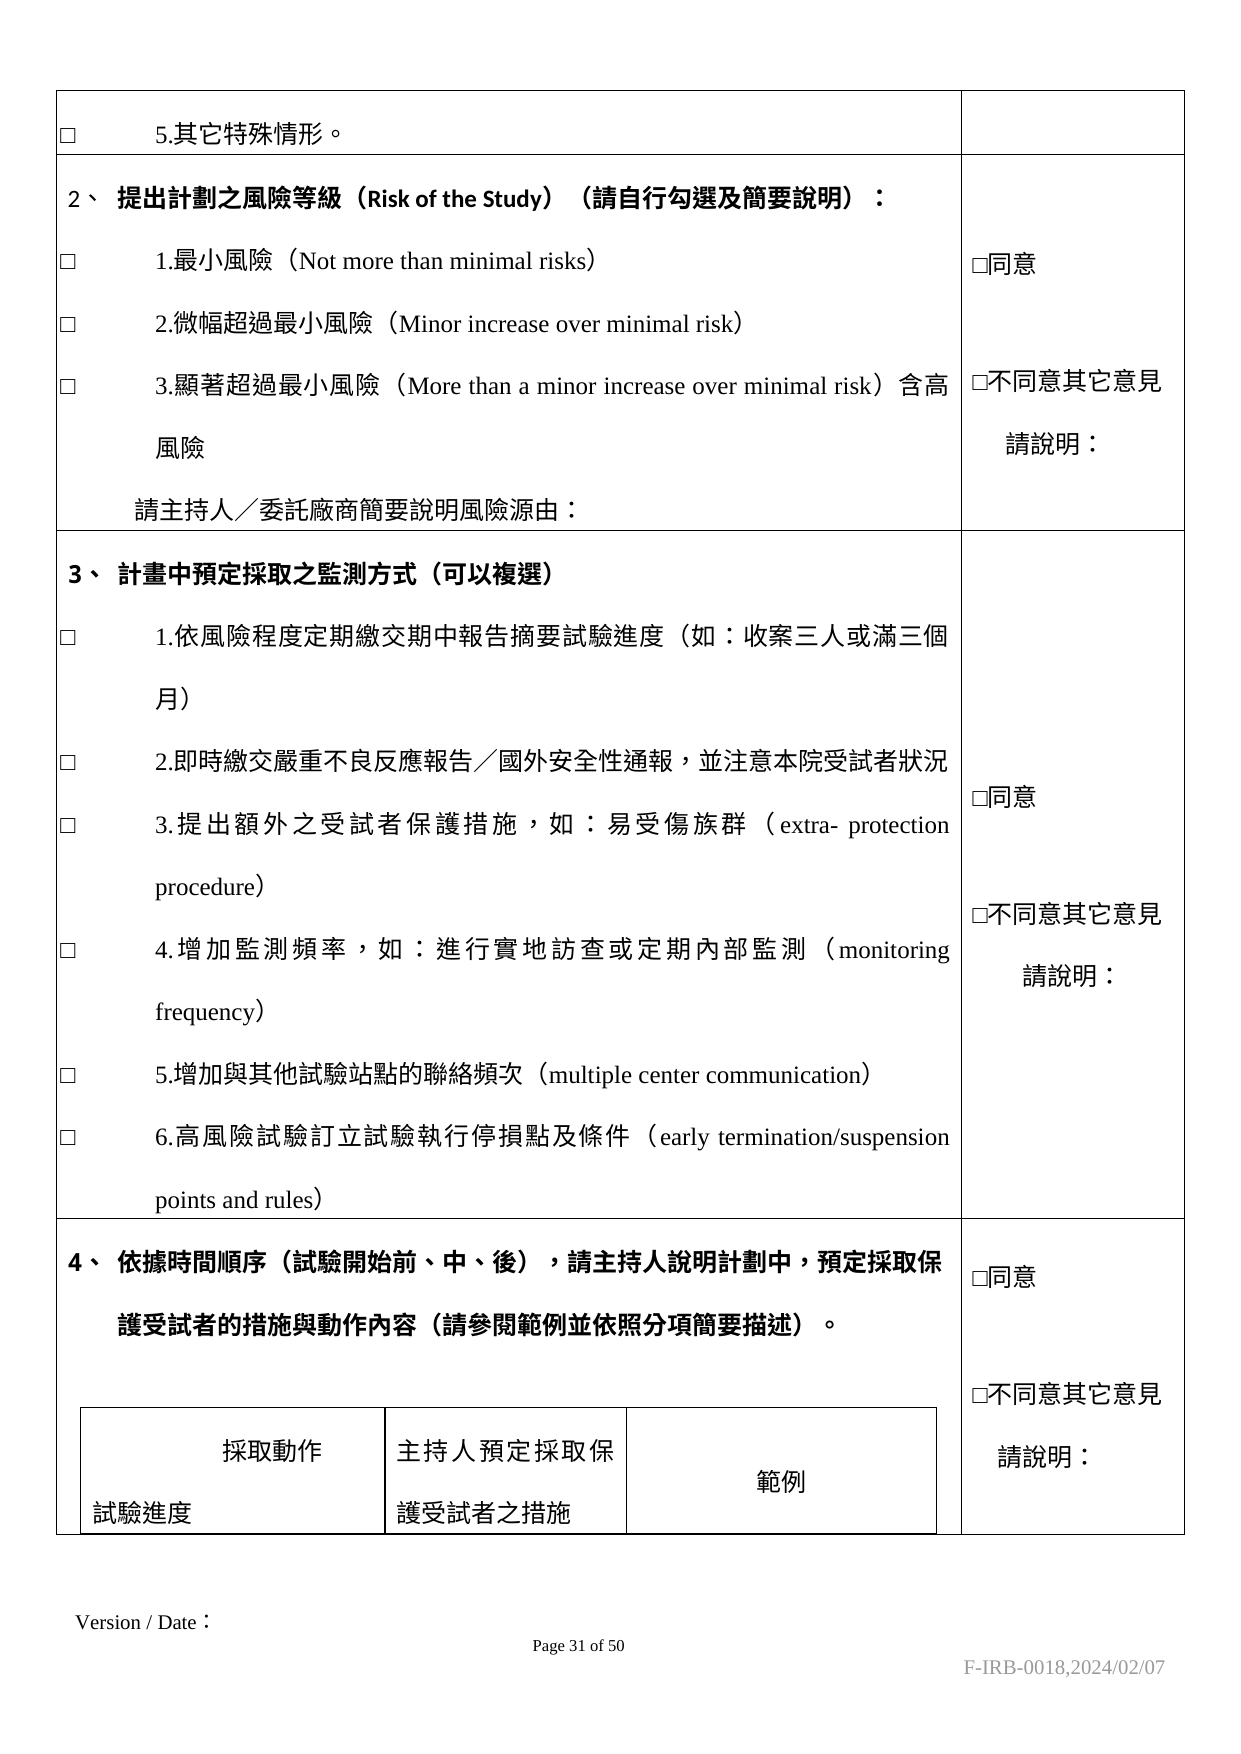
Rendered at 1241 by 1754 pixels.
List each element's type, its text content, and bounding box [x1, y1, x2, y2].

table_header 範例 [627, 1408, 936, 1533]
table_cell [962, 91, 1184, 154]
table_cell 依據時間順序（試驗開始前、中、後），請主持人說明計劃中，預定採取保護受試者的措施與動作內容（請參閱範例並依照分項簡要描述）。 [57, 1219, 961, 1534]
table_cell 提出計劃之風險等級（Risk of the Study）（請自行勾選及簡要說明）： 1.最小風險（Not more than minimal risks） 2.微幅超過最小風險（Minor increase over minimal risk） 3.顯著超過最小風險（More than a minor increase over minimal risk）含高風險 請主持人／委託廠商簡要說明風險源由： [57, 155, 961, 530]
table_cell 計畫中預定採取之監測方式（可以複選） 1.依風險程度定期繳交期中報告摘要試驗進度（如：收案三人或滿三個月） 2.即時繳交嚴重不良反應報告／國外安全性通報，並注意本院受試者狀況 3.提出額外之受試者保護措施，如：易受傷族群（extra- protection procedure） 4.增加監測頻率，如：進行實地訪查或定期內部監測（monitoring frequency） 5.增加與其他試驗站點的聯絡頻次（multiple center communication） 6.高風險試驗訂立試驗執行停損點及條件（early termination/suspension points and rules） [57, 531, 961, 1218]
table_cell □同意 □不同意其它意見 請說明： [962, 531, 1184, 1218]
table_cell □同意 □不同意其它意見 請說明： [962, 1219, 1184, 1534]
table_cell 勾選送審計劃的類別（請自行勾選）： 1.醫療法第八條規範之「新藥、新醫療器材、新醫療技術」之人體試驗。 【如:本國未上市新藥、新醫療器材之查驗登記與學術研究案，需提報衛福 部審查之新醫療技術案】 2.不論有無委託廠商，但經本委員會會議討論後，認定風險較高之案件。 【如：顯著超過最小風險（More than a minor increase over minimal risk）及高 風險案件】 3.研究對象為特殊易受傷害群體受試者，不論有無委託廠商，經本委員會會 議個案討論後，決議之案件。 4.計劃主持人自行評估「風險利益」後，主動提出DSMP之案件。 5.其它特殊情形。 [57, 91, 961, 154]
table_header 主持人預定採取保護受試者之措施 [386, 1408, 626, 1533]
table_header 採取動作 試驗進度 [81, 1408, 384, 1533]
table_cell □同意 □不同意其它意見 請說明： [962, 155, 1184, 530]
